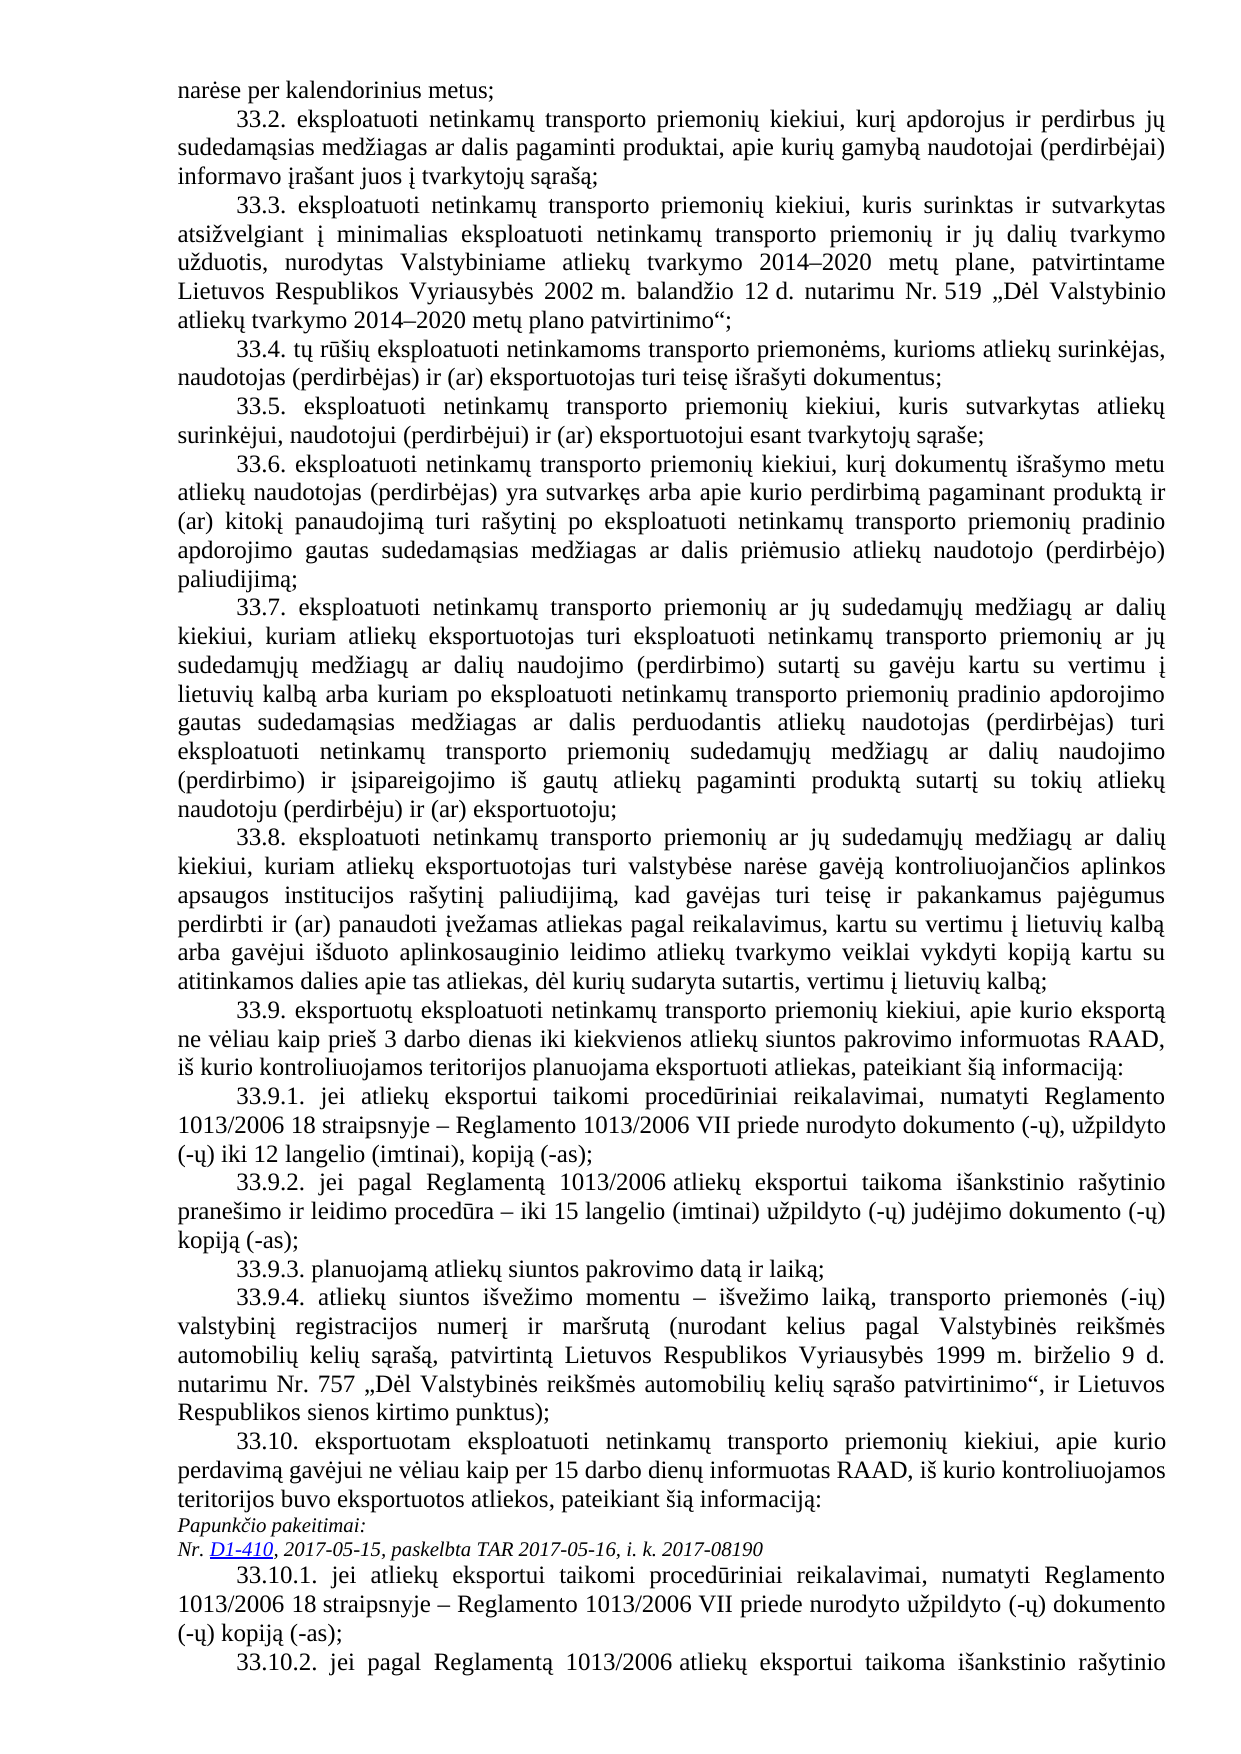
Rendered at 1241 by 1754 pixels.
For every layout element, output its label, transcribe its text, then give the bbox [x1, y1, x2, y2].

text 33.10.1. jei atliekų eksportui taikomi procedūriniai reikalavimai, numatyti Reglamento 1013/2006 18 straipsnyje – Reglamento 1013/2006 VII priede nurodyto užpildyto (-ų) dokumento (-ų) kopiją (-as); [177, 1561, 1166, 1647]
text 33.3. eksploatuoti netinkamų transporto priemonių kiekiui, kuris surinktas ir sutvarkytas atsižvelgiant į minimalias eksploatuoti netinkamų transporto priemonių ir jų dalių tvarkymo užduotis, nurodytas Valstybiniame atliekų tvarkymo 2014–2020 metų plane, patvirtintame Lietuvos Respublikos Vyriausybės 2002 m. balandžio 12 d. nutarimu Nr. 519 „Dėl Valstybinio atliekų tvarkymo 2014–2020 metų plano patvirtinimo“; [177, 190, 1166, 334]
text 33.9.1. jei atliekų eksportui taikomi procedūriniai reikalavimai, numatyti Reglamento 1013/2006 18 straipsnyje – Reglamento 1013/2006 VII priede nurodyto dokumento (-ų), užpildyto (-ų) iki 12 langelio (imtinai), kopiją (-as); [177, 1081, 1166, 1167]
text Papunkčio pakeitimai: [177, 1512, 1166, 1537]
text 33.4. tų rūšių eksploatuoti netinkamoms transporto priemonėms, kurioms atliekų surinkėjas, naudotojas (perdirbėjas) ir (ar) eksportuotojas turi teisę išrašyti dokumentus; [177, 334, 1166, 391]
text 33.5. eksploatuoti netinkamų transporto priemonių kiekiui, kuris sutvarkytas atliekų surinkėjui, naudotojui (perdirbėjui) ir (ar) eksportuotojui esant tvarkytojų sąraše; [177, 391, 1166, 449]
text 33.9.2. jei pagal Reglamentą 1013/2006 atliekų eksportui taikoma išankstinio rašytinio pranešimo ir leidimo procedūra – iki 15 langelio (imtinai) užpildyto (-ų) judėjimo dokumento (-ų) kopiją (-as); [177, 1167, 1166, 1254]
text 33.9.3. planuojamą atliekų siuntos pakrovimo datą ir laiką; [177, 1254, 1166, 1282]
text Nr. D1-410, 2017-05-15, paskelbta TAR 2017-05-16, i. k. 2017-08190 [177, 1537, 1166, 1561]
text 33.10. eksportuotam eksploatuoti netinkamų transporto priemonių kiekiui, apie kurio perdavimą gavėjui ne vėliau kaip per 15 darbo dienų informuotas RAAD, iš kurio kontroliuojamos teritorijos buvo eksportuotos atliekos, pateikiant šią informaciją: [177, 1426, 1166, 1512]
text narėse per kalendorinius metus; [177, 75, 1166, 104]
text 33.10.2. jei pagal Reglamentą 1013/2006 atliekų eksportui taikoma išankstinio rašytinio [177, 1647, 1166, 1676]
text 33.9. eksportuotų eksploatuoti netinkamų transporto priemonių kiekiui, apie kurio eksportą ne vėliau kaip prieš 3 darbo dienas iki kiekvienos atliekų siuntos pakrovimo informuotas RAAD, iš kurio kontroliuojamos teritorijos planuojama eksportuoti atliekas, pateikiant šią informaciją: [177, 995, 1166, 1081]
text 33.6. eksploatuoti netinkamų transporto priemonių kiekiui, kurį dokumentų išrašymo metu atliekų naudotojas (perdirbėjas) yra sutvarkęs arba apie kurio perdirbimą pagaminant produktą ir (ar) kitokį panaudojimą turi rašytinį po eksploatuoti netinkamų transporto priemonių pradinio apdorojimo gautas sudedamąsias medžiagas ar dalis priėmusio atliekų naudotojo (perdirbėjo) paliudijimą; [177, 449, 1166, 592]
text 33.7. eksploatuoti netinkamų transporto priemonių ar jų sudedamųjų medžiagų ar dalių kiekiui, kuriam atliekų eksportuotojas turi eksploatuoti netinkamų transporto priemonių ar jų sudedamųjų medžiagų ar dalių naudojimo (perdirbimo) sutartį su gavėju kartu su vertimu į lietuvių kalbą arba kuriam po eksploatuoti netinkamų transporto priemonių pradinio apdorojimo gautas sudedamąsias medžiagas ar dalis perduodantis atliekų naudotojas (perdirbėjas) turi eksploatuoti netinkamų transporto priemonių sudedamųjų medžiagų ar dalių naudojimo (perdirbimo) ir įsipareigojimo iš gautų atliekų pagaminti produktą sutartį su tokių atliekų naudotoju (perdirbėju) ir (ar) eksportuotoju; [177, 592, 1166, 822]
text 33.9.4. atliekų siuntos išvežimo momentu – išvežimo laiką, transporto priemonės (-ių) valstybinį registracijos numerį ir maršrutą (nurodant kelius pagal Valstybinės reikšmės automobilių kelių sąrašą, patvirtintą Lietuvos Respublikos Vyriausybės 1999 m. birželio 9 d. nutarimu Nr. 757 „Dėl Valstybinės reikšmės automobilių kelių sąrašo patvirtinimo“, ir Lietuvos Respublikos sienos kirtimo punktus); [177, 1282, 1166, 1426]
text 33.2. eksploatuoti netinkamų transporto priemonių kiekiui, kurį apdorojus ir perdirbus jų sudedamąsias medžiagas ar dalis pagaminti produktai, apie kurių gamybą naudotojai (perdirbėjai) informavo įrašant juos į tvarkytojų sąrašą; [177, 104, 1166, 190]
text 33.8. eksploatuoti netinkamų transporto priemonių ar jų sudedamųjų medžiagų ar dalių kiekiui, kuriam atliekų eksportuotojas turi valstybėse narėse gavėją kontroliuojančios aplinkos apsaugos institucijos rašytinį paliudijimą, kad gavėjas turi teisę ir pakankamus pajėgumus perdirbti ir (ar) panaudoti įvežamas atliekas pagal reikalavimus, kartu su vertimu į lietuvių kalbą arba gavėjui išduoto aplinkosauginio leidimo atliekų tvarkymo veiklai vykdyti kopiją kartu su atitinkamos dalies apie tas atliekas, dėl kurių sudaryta sutartis, vertimu į lietuvių kalbą; [177, 822, 1166, 995]
